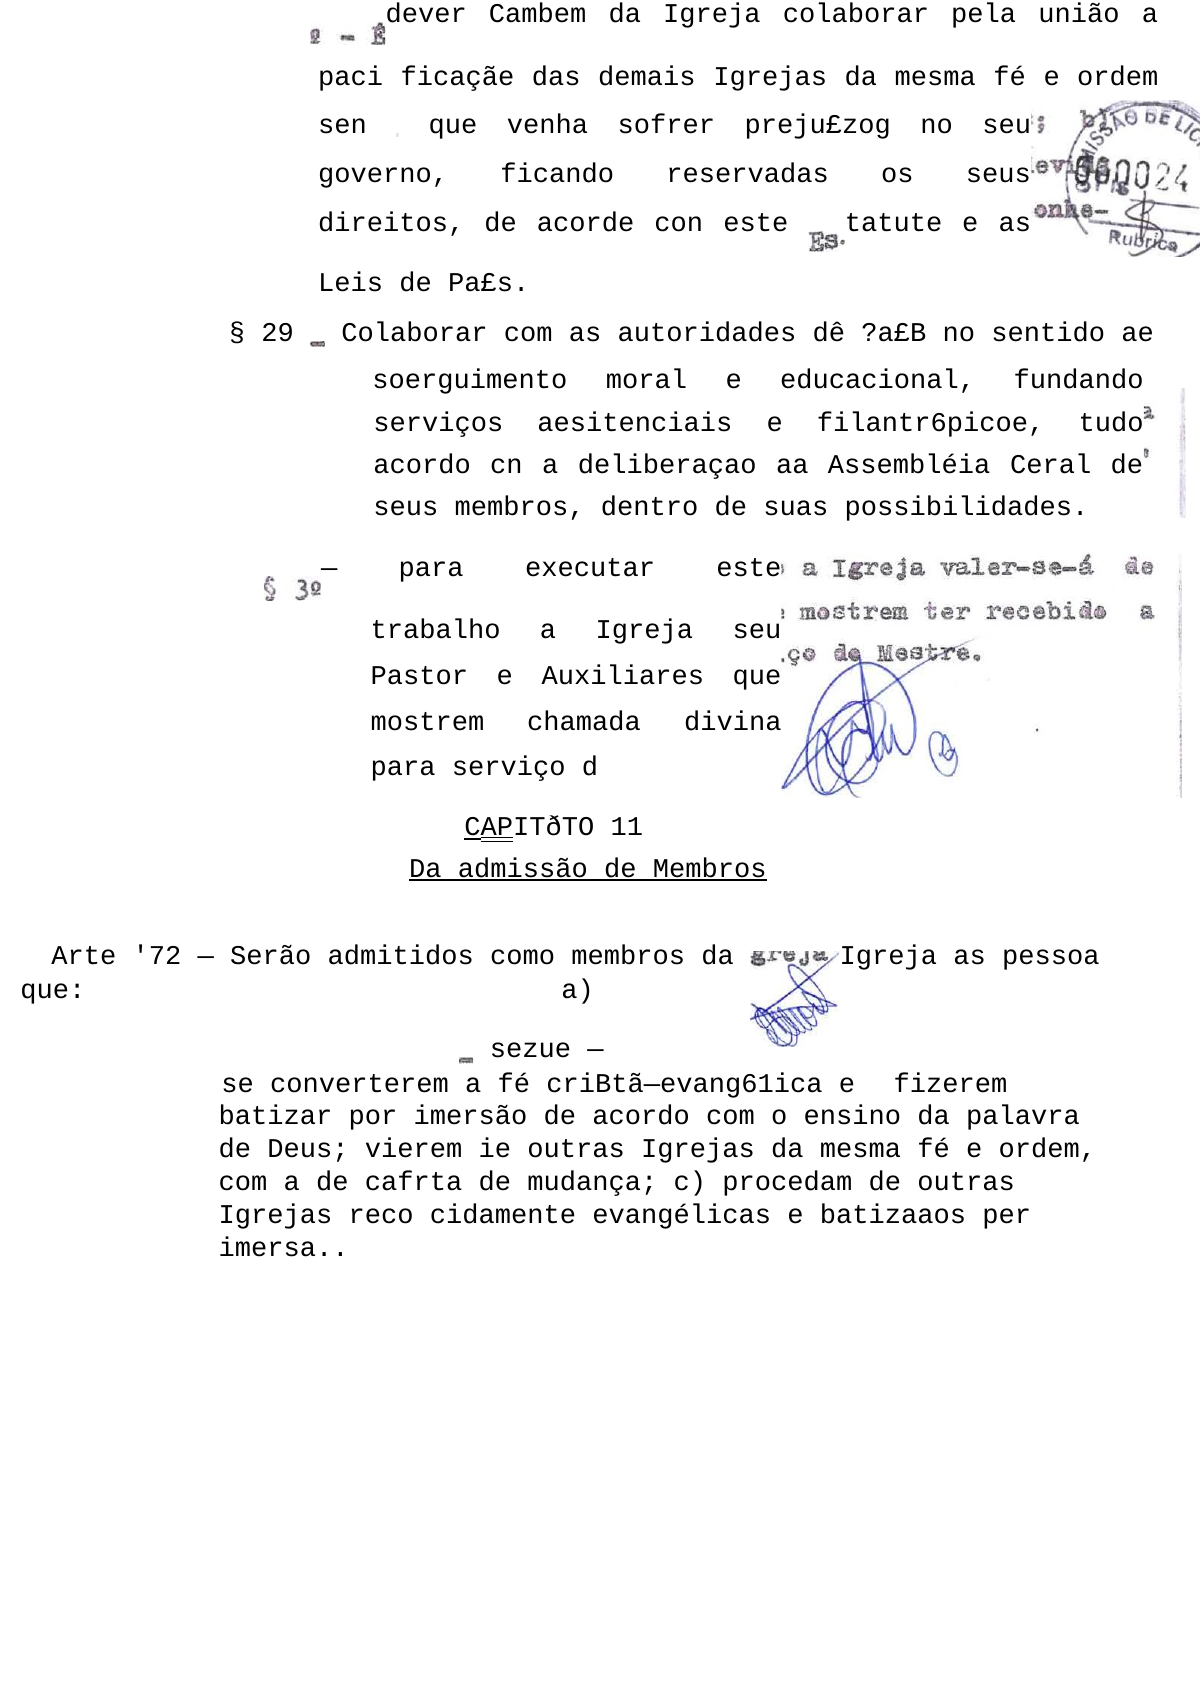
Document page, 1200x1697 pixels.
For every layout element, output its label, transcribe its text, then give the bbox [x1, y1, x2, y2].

text Arte '72 — Serão admitidos como membros da Igreja as pessoa que: a) [20, 942, 1171, 1006]
text § 29 Colaborar com as autoridades dê ?a£B no sentido ae [20, 318, 1153, 349]
text sezue — [459, 1035, 839, 1066]
text CAPITðTO 11 [464, 813, 1171, 843]
text soerguimento moral e educacional, fundando serviços aesitenciais e filantr6picoe, tudo acordo cn a deliberaçao aa Assembléia Ceral de seus membros, dentro de suas possibilidades. [372, 366, 1154, 523]
subtitle Da admissão de Membros [20, 854, 1155, 885]
text dever Cambem da Igreja colaborar pela união a paci ficaçãe das demais Igrejas da mesma fé e ordem sen que venha sofrer preju£zog no seu governo, ficando reservadas os seus direitos, de acorde con este tatute e as Leis de Pa£s. [310, 0, 1159, 300]
text se converterem a fé criBtã—evang61ica e fizerem batizar por imersão de acordo com o ensino da palavra de Deus; vierem ie outras Igrejas da mesma fé e ordem, com a de cafrta de mudança; c) procedam de outras Igrejas reco cidamente evangélicas e batizaaos per imersa.. [218, 1069, 1126, 1264]
text — para executar este trabalho a Igreja seu Pastor e Auxiliares que mostrem chamada divina para serviço d [264, 554, 781, 784]
